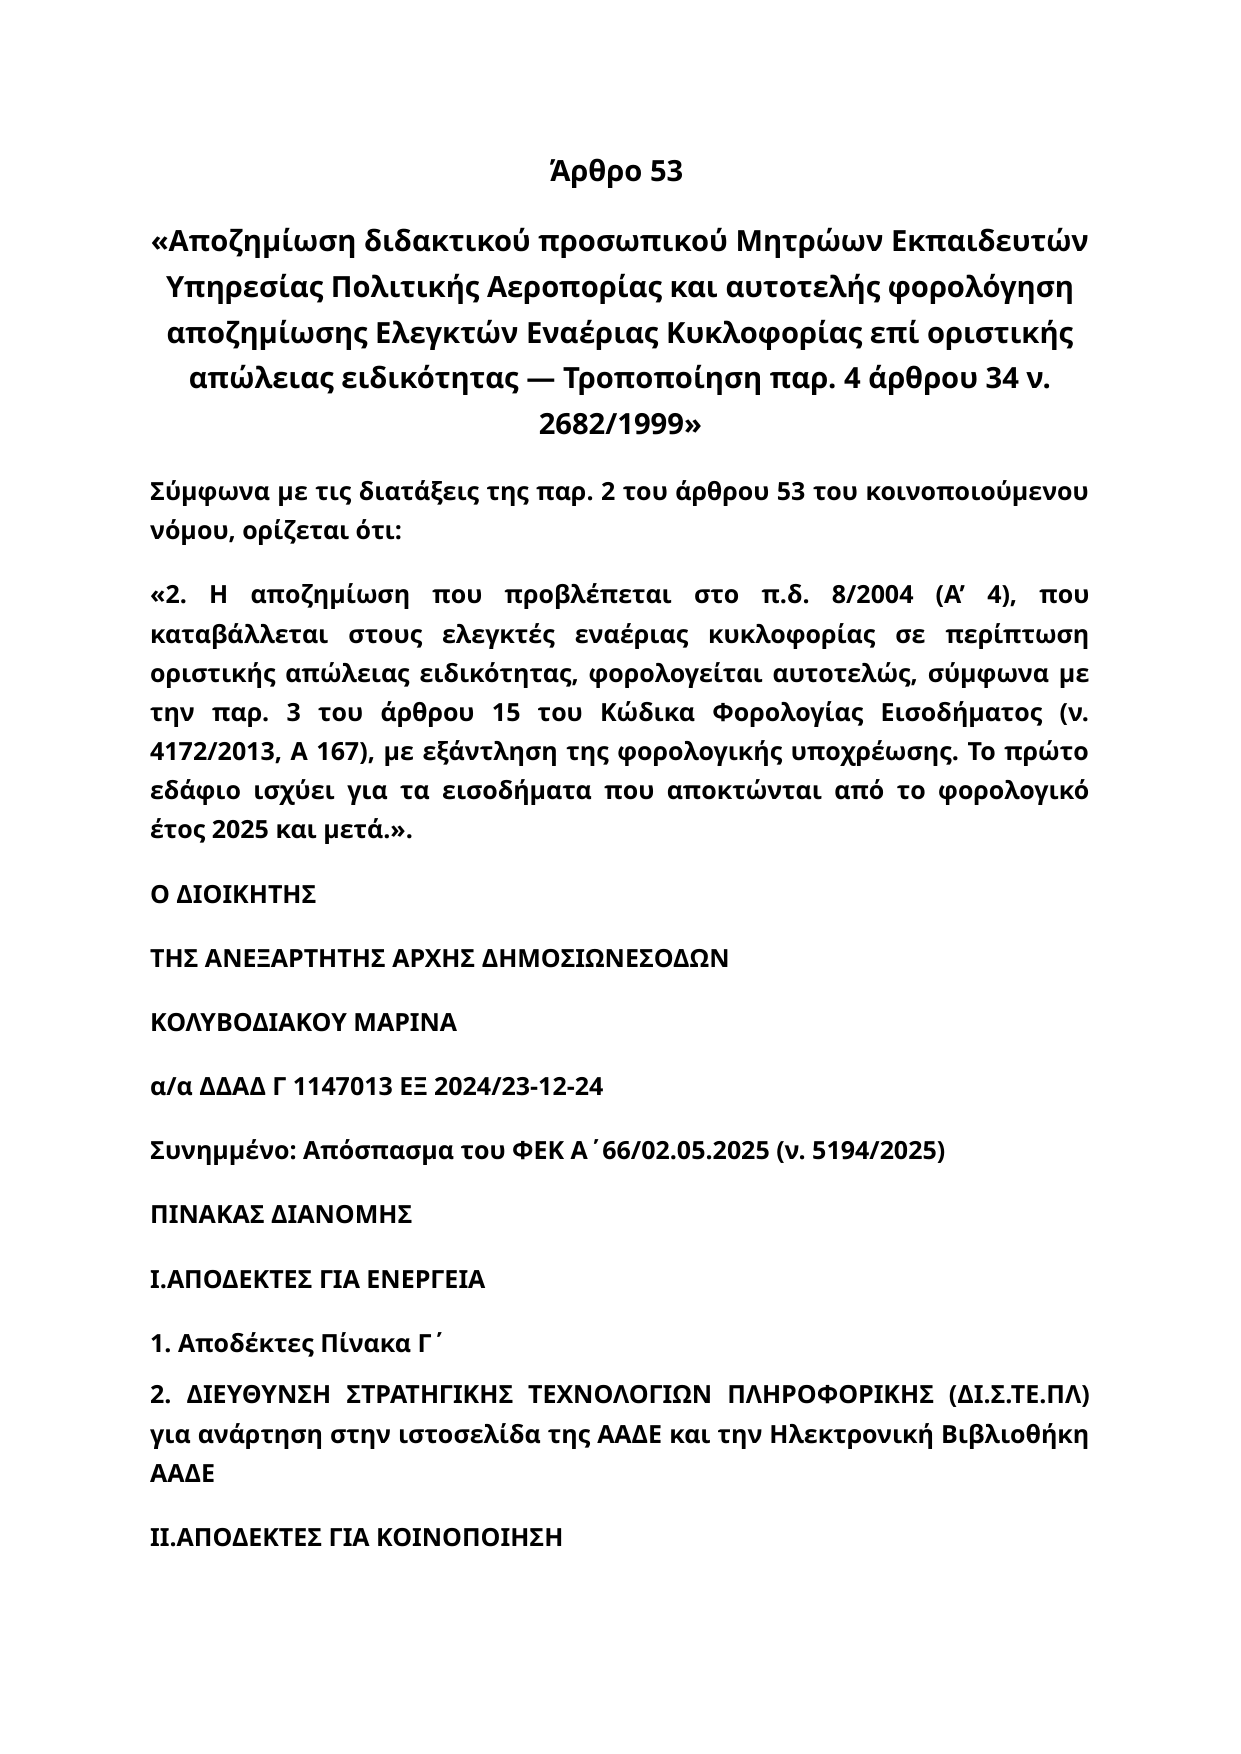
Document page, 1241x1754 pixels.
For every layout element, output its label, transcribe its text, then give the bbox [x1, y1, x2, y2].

subtitle «Αποζημίωση διδακτικού προσωπικού Μητρώων Εκπαιδευτών Υπηρεσίας Πολιτικής Αεροπορίας και αυτοτελής φορολόγηση αποζημίωσης Ελεγκτών Εναέριας Κυκλοφορίας επί οριστικής απώλειας ειδικότητας — Τροποποίηση παρ. 4 άρθρου 34 ν. 2682/1999» [150, 221, 1090, 443]
text ΠΙΝΑΚΑΣ ΔΙΑΝΟΜΗΣ [150, 1197, 1090, 1231]
text 2. ΔΙΕΥΘΥΝΣΗ ΣΤΡΑΤΗΓΙΚΗΣ ΤΕΧΝΟΛΟΓΙΩΝ ΠΛΗΡΟΦΟΡΙΚΗΣ (ΔΙ.Σ.ΤΕ.ΠΛ) για ανάρτηση στην ιστοσελίδα της ΑΑΔΕ και την Ηλεκτρονική Βιβλιοθήκη ΑΑΔΕ [150, 1377, 1090, 1489]
subtitle Άρθρο 53 [150, 150, 1090, 190]
text ΚΟΛΥΒΟΔΙΑΚΟΥ ΜΑΡΙΝΑ [150, 1004, 1090, 1039]
text ΙΙ.ΑΠΟΔΕΚΤΕΣ ΓΙΑ ΚΟΙΝΟΠΟΙΗΣΗ [150, 1519, 1090, 1554]
text «2. Η αποζημίωση που προβλέπεται στο π.δ. 8/2004 (Α’ 4), που καταβάλλεται στους ελεγκτές εναέριας κυκλοφορίας σε περίπτωση οριστικής απώλειας ειδικότητας, φορολογείται αυτοτελώς, σύμφωνα με την παρ. 3 του άρθρου 15 του Κώδικα Φορολογίας Εισοδήματος (ν. 4172/2013, Α 167), με εξάντληση της φορολογικής υποχρέωσης. Το πρώτο εδάφιο ισχύει για τα εισοδήματα που αποκτώνται από το φορολογικό έτος 2025 και μετά.». [150, 577, 1090, 846]
text Ο ΔΙΟΙΚΗΤΗΣ [150, 876, 1090, 910]
text α/α ΔΔΑΔ Γ 1147013 ΕΞ 2024/23-12-24 [150, 1069, 1090, 1103]
text Συνημμένο: Απόσπασμα του ΦΕΚ Α΄66/02.05.2025 (ν. 5194/2025) [150, 1133, 1090, 1167]
text ΤΗΣ ΑΝΕΞΑΡΤΗΤΗΣ ΑΡΧΗΣ ΔΗΜΟΣΙΩΝΕΣΟΔΩΝ [150, 940, 1090, 974]
text 1. Αποδέκτες Πίνακα Γ΄ [150, 1325, 1090, 1359]
text Σύμφωνα με τις διατάξεις της παρ. 2 του άρθρου 53 του κοινοποιούμενου νόμου, ορίζεται ότι: [150, 474, 1090, 547]
text Ι.ΑΠΟΔΕΚΤΕΣ ΓΙΑ ΕΝΕΡΓΕΙΑ [150, 1261, 1090, 1295]
